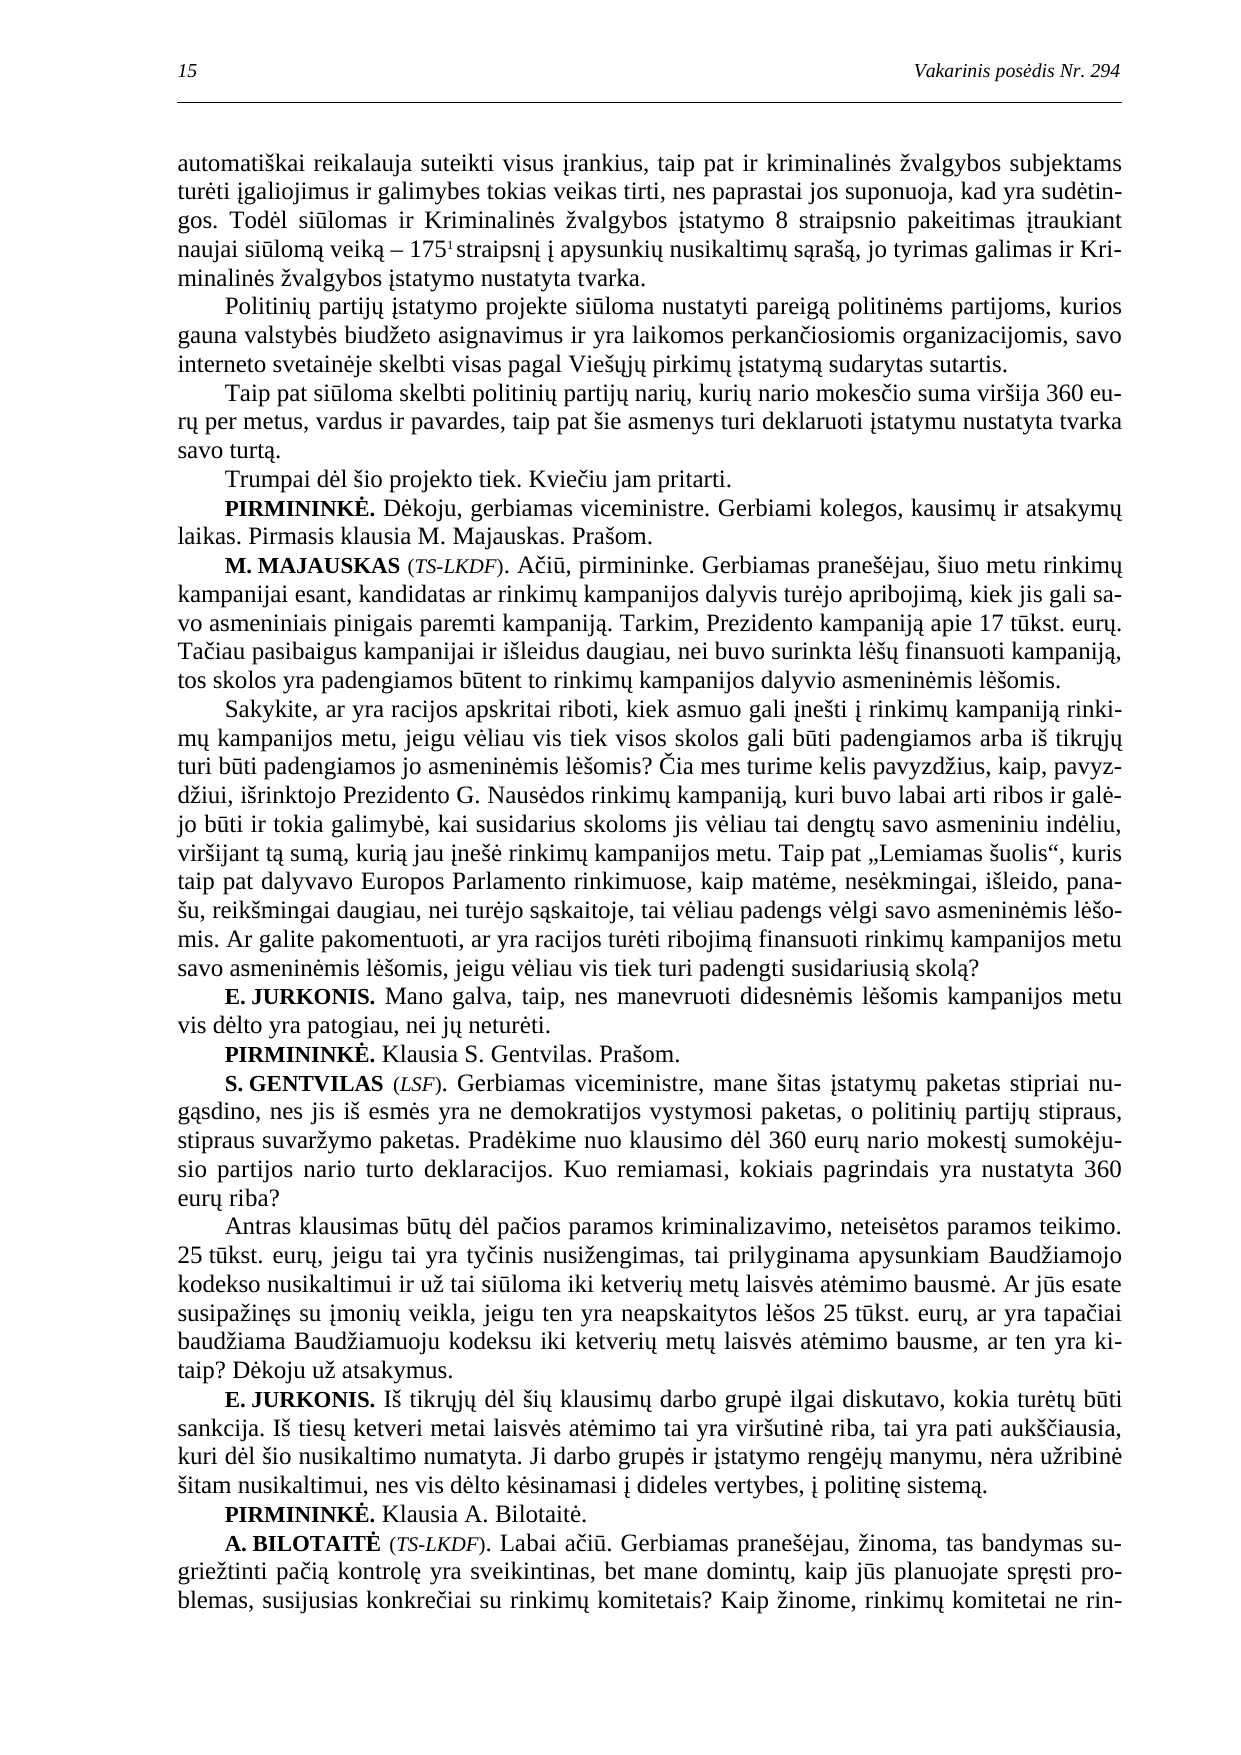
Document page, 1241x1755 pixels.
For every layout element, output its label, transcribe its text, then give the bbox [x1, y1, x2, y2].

text PIRMININKĖ. Klau­sia A. Bi­lo­tai­tė. [177, 1499, 1122, 1528]
text Ant­ras klau­si­mas bū­tų dėl pa­čios pa­ra­mos kri­mi­na­li­za­vi­mo, ne­tei­sė­tos pa­ra­mos tei­ki­mo. 25 tūkst. eu­rų, jei­gu tai yra ty­či­nis nu­si­žen­gi­mas, tai pri­ly­gi­na­ma apy­sun­kiam Bau­džia­mo­jo ko­dek­so nu­si­kal­ti­mui ir už tai siū­lo­ma iki ket­ve­rių me­tų lais­vės at­ėmi­mo baus­mė. Ar jūs esa­te su­si­pa­ži­nęs su įmo­nių veik­la, jei­gu ten yra ne­ap­skai­ty­tos lė­šos 25 tūkst. eu­rų, ar yra ta­pa­čiai bau­džia­ma Bau­džia­muo­ju ko­dek­su iki ket­ve­rių me­tų lais­vės at­ėmi­mo baus­me, ar ten yra ki­taip? Dė­ko­ju už at­sa­ky­mus. [177, 1211, 1122, 1384]
text Taip pat siū­lo­ma skelb­ti po­li­ti­nių par­ti­jų na­rių, ku­rių na­rio mo­kes­čio su­ma vir­ši­ja 360 eu­rų per me­tus, var­dus ir pa­var­des, taip pat šie as­me­nys tu­ri de­kla­ruo­ti įsta­ty­mu nu­sta­ty­ta tvar­ka sa­vo tur­tą. [177, 378, 1122, 464]
text M. MAJAUSKAS (TS-LKDF). Ačiū, pir­mi­nin­ke. Ger­bia­mas pra­ne­šė­jau, šiuo me­tu rin­ki­mų kam­pa­ni­jai esant, kan­di­da­tas ar rin­ki­mų kam­pa­ni­jos da­ly­vis tu­rė­jo ap­ri­bo­ji­mą, kiek jis ga­li sa­vo as­me­ni­niais pi­ni­gais pa­rem­ti kam­pa­ni­ją. Tar­kim, Pre­zi­den­to kam­pa­ni­ją apie 17 tūkst. eu­rų. Ta­čiau pa­si­bai­gus kam­pa­ni­jai ir iš­lei­dus dau­giau, nei bu­vo su­rink­ta lė­šų fi­nan­suo­ti kam­pa­ni­ją, tos sko­los yra pa­den­gia­mos bū­tent to rin­ki­mų kam­pa­ni­jos da­ly­vio as­me­ni­nė­mis lė­šo­mis. [177, 550, 1122, 694]
text Po­li­ti­nių par­ti­jų įsta­ty­mo pro­jek­te siū­lo­ma nu­sta­ty­ti pa­rei­gą po­li­ti­nėms par­ti­joms, ku­rios gau­na vals­ty­bės biu­dže­to asig­na­vi­mus ir yra lai­ko­mos per­kan­čio­sio­mis or­ga­ni­za­ci­jo­mis, sa­vo in­ter­ne­to sve­tai­nė­je skelb­ti vi­sas pa­gal Vie­šų­jų pir­ki­mų įsta­ty­mą su­da­ry­tas su­tar­tis. [177, 291, 1122, 378]
text A. BILOTAITĖ (TS-LKDF). La­bai ačiū. Ger­bia­mas pra­ne­šė­jau, ži­no­ma, tas ban­dy­mas su­griež­tin­ti pa­čią kon­tro­lę yra svei­kin­ti­nas, bet ma­ne do­min­tų, kaip jūs pla­nuo­ja­te spręs­ti pro­ble­mas, su­si­ju­sias kon­kre­čiai su rin­ki­mų ko­mi­te­tais? Kaip ži­no­me, rin­ki­mų ko­mi­te­tai ne rin­ [177, 1528, 1122, 1614]
text Trum­pai dėl šio pro­jek­to tiek. Kvie­čiu jam pri­tar­ti. [177, 464, 1122, 493]
text S. GENTVILAS (LSF). Ger­bia­mas vi­ce­mi­nist­re, ma­ne ši­tas įsta­ty­mų pa­ke­tas stip­riai nu­gąs­di­no, nes jis iš es­mės yra ne de­mo­kra­tijos vys­ty­mo­si pa­ke­tas, o po­li­ti­nių par­ti­jų stip­raus, sti­p­raus su­var­žy­mo pa­ke­tas. Pra­dė­ki­me nuo klau­si­mo dėl 360 eu­rų na­rio mo­kes­tį su­mo­kė­ju­sio par­ti­jos na­rio tur­to de­kla­ra­ci­jos. Kuo re­mia­ma­si, ko­kiais pa­grin­dais yra nu­sta­ty­ta 360 eu­rų ri­ba? [177, 1068, 1122, 1211]
text PIRMININKĖ. Dė­ko­ju, ger­bia­mas vi­ce­mi­nist­re. Ger­bia­mi ko­le­gos, kau­si­mų ir at­sa­ky­mų lai­kas. Pir­ma­sis klau­sia M. Ma­jaus­kas. Pra­šom. [177, 493, 1122, 550]
text E. JURKONIS. Iš tik­rų­jų dėl šių klau­si­mų dar­bo gru­pė il­gai dis­ku­ta­vo, ko­kia tu­rė­tų bū­ti sank­ci­ja. Iš tie­sų ket­ve­ri me­tai lais­vės at­ėmi­mo tai yra vir­šu­ti­nė ri­ba, tai yra pa­ti aukš­čiau­sia, ku­ri dėl šio nu­si­kal­ti­mo nu­ma­ty­ta. Ji dar­bo gru­pės ir įsta­ty­mo ren­gė­jų ma­ny­mu, nė­ra už­ri­bi­nė ši­tam nu­si­kal­ti­mui, nes vis dėl­to kė­si­na­ma­si į di­de­les ver­ty­bes, į po­li­ti­nę sis­te­mą. [177, 1384, 1122, 1499]
text Sa­ky­ki­te, ar yra ra­ci­jos ap­skri­tai ri­bo­ti, kiek as­muo ga­li įneš­ti į rin­ki­mų kam­pa­ni­ją rin­ki­mų kam­pa­ni­jos me­tu, jei­gu vė­liau vis tiek vi­sos sko­los ga­li bū­ti pa­den­gia­mos ar­ba iš tik­rų­jų turi bū­ti pa­den­gia­mos jo as­me­ni­nė­mis lė­šo­mis? Čia mes tu­ri­me ke­lis pa­vyz­džius, kaip, pa­vyz­džiui, iš­rink­to­jo Pre­zi­den­to G. Nau­sė­dos rin­ki­mų kam­pa­ni­ją, ku­ri bu­vo la­bai ar­ti ri­bos ir ga­lė­jo bū­ti ir to­kia ga­li­my­bė, kai su­si­da­rius sko­loms jis vė­liau tai deng­tų sa­vo as­me­ni­niu in­dė­liu, vir­ši­jant tą su­mą, ku­rią jau įne­šė rin­ki­mų kam­pa­ni­jos me­tu. Taip pat „Lemiamas šuolis“, ku­ris taip pat da­ly­va­vo Eu­ro­pos Par­la­men­to rin­ki­muo­se, kaip ma­tė­me, ne­sėk­min­gai, iš­lei­do, pa­na­šu, reikš­min­gai dau­giau, nei tu­rė­jo są­skai­to­je, tai vė­liau pa­den­gs vėl­gi sa­vo as­me­ni­nė­mis lė­šo­mis. Ar ga­li­te pa­ko­men­tuo­ti, ar yra ra­ci­jos tu­rė­ti ri­bo­ji­mą fi­nan­suo­ti rin­ki­mų kam­pa­ni­jos me­tu sa­vo as­me­ni­nė­mis lė­šo­mis, jei­gu vė­liau vis tiek tu­ri pa­deng­ti su­si­da­riu­sią sko­lą? [177, 694, 1122, 981]
text PIRMININKĖ. Klau­sia S. Gent­vi­las. Pra­šom. [177, 1039, 1122, 1068]
text E. JURKONIS. Ma­no gal­va, taip, nes ma­nev­ruo­ti di­des­nė­mis lė­šo­mis kam­pa­ni­jos me­tu vis dėl­to yra pa­to­giau, nei jų ne­tu­rė­ti. [177, 981, 1122, 1039]
text au­to­ma­tiš­kai rei­ka­lau­ja su­teik­ti vi­sus įran­kius, taip pat ir kri­mi­na­li­nės žval­gy­bos sub­jek­tams tu­rė­ti įga­lio­ji­mus ir ga­li­my­bes to­kias vei­kas tir­ti, nes pa­pras­tai jos su­po­nuo­ja, kad yra su­dė­tin­gos. To­dėl siū­lo­mas ir Kri­mi­na­li­nės žval­gy­bos įsta­ty­mo 8 straips­nio pa­kei­ti­mas įtrau­kiant nau­jai siū­lo­mą vei­ką – 1751 straips­nį į apy­sun­kių nu­si­kal­ti­mų są­ra­šą, jo ty­ri­mas ga­li­mas ir Kri­mi­na­li­nės žval­gy­bos įsta­ty­mo nu­sta­ty­ta tvar­ka. [177, 148, 1122, 291]
